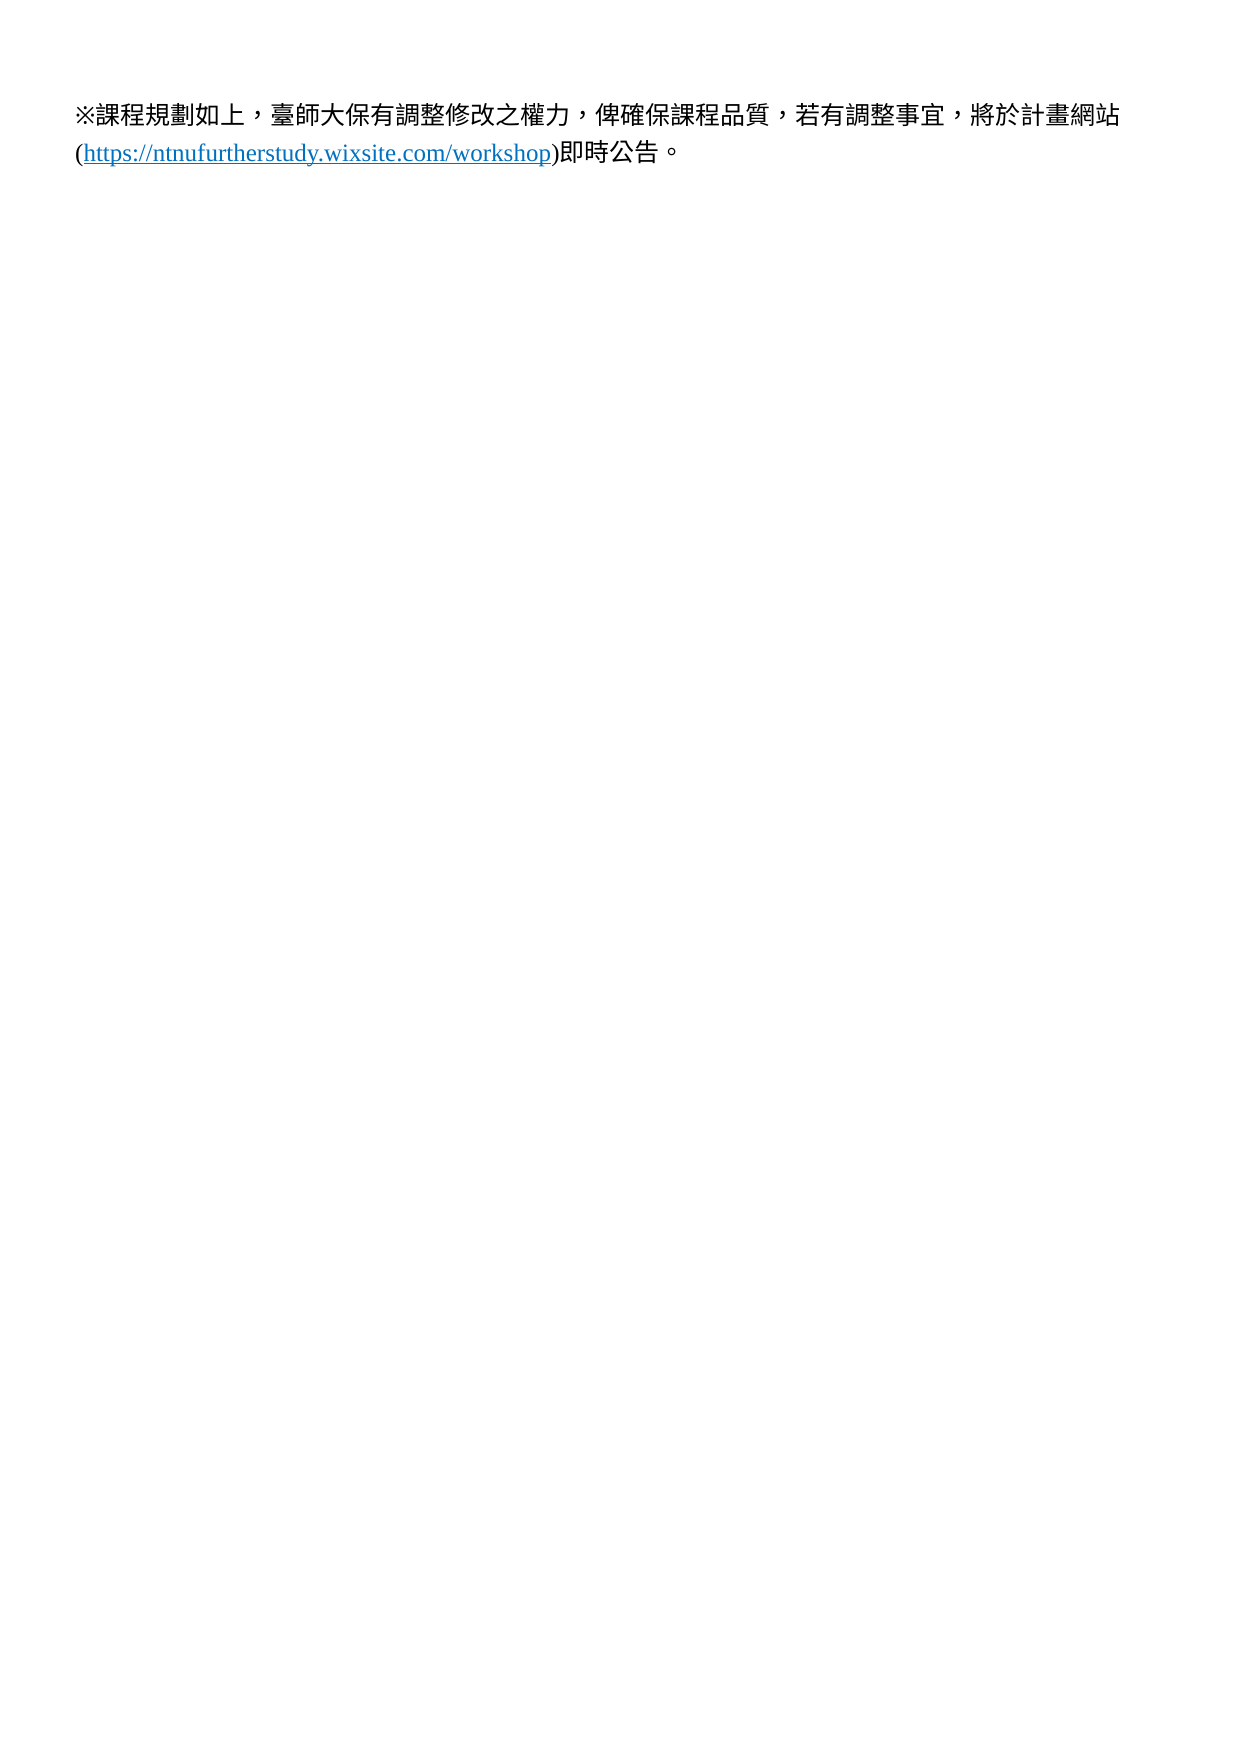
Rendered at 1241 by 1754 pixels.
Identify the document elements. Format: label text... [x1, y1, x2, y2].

text ※課程規劃如上，臺師大保有調整修改之權力，俾確保課程品質，若有調整事宜，將於計畫網站(https://ntnufurtherstudy.wixsite.com/workshop)即時公告。 [75, 96, 1165, 168]
